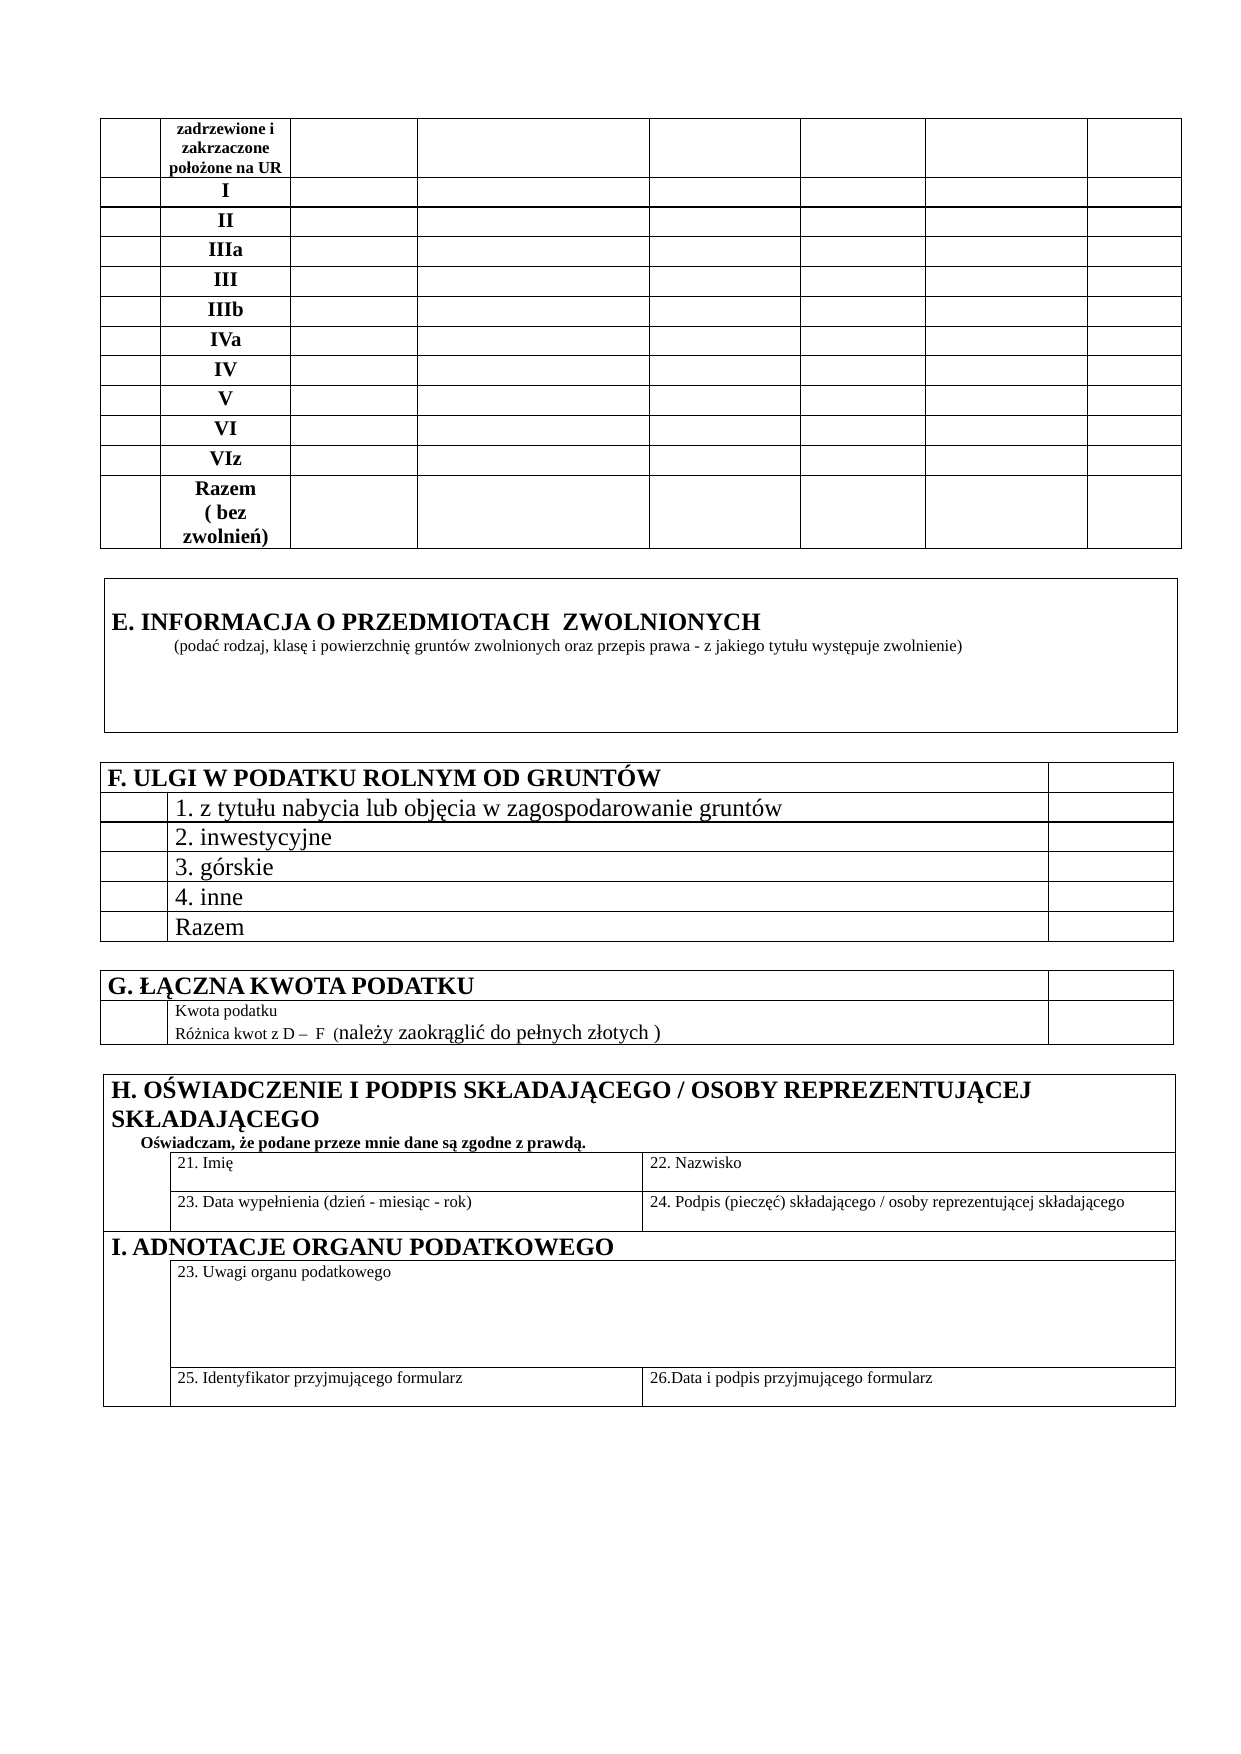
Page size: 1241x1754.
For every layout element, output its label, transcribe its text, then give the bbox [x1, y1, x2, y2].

table_cell [926, 297, 1087, 326]
table_cell [1088, 178, 1181, 206]
table_cell 24. Podpis (pieczęć) składającego / osoby reprezentującej składającego [643, 1192, 1175, 1231]
table_cell [418, 386, 649, 415]
table_cell [650, 178, 800, 206]
table_cell Razem ( bez zwolnień) [161, 476, 290, 548]
table_cell 22. Nazwisko [643, 1153, 1175, 1191]
table_header [1049, 763, 1173, 792]
table_cell [801, 119, 925, 177]
table_cell [650, 476, 800, 548]
table_cell [101, 356, 160, 385]
table_header H. OŚWIADCZENIE I PODPIS SKŁADAJĄCEGO / OSOBY REPREZENTUJĄCEJ SKŁADAJĄCEGO Oświadczam, że podane przeze mnie dane są zgodne z prawdą. [104, 1075, 1175, 1152]
table_cell [650, 446, 800, 474]
table_cell [1088, 327, 1181, 355]
table_header E. INFORMACJA O PRZEDMIOTACH ZWOLNIONYCH (podać rodzaj, klasę i powierzchnię gruntów zwolnionych oraz przepis prawa - z jakiego tytułu występuje zwolnienie) [105, 579, 1177, 732]
table_cell [926, 178, 1087, 206]
table_cell [1088, 416, 1181, 445]
table_cell [926, 327, 1087, 355]
table_cell [1049, 852, 1173, 881]
table_cell [926, 267, 1087, 296]
table_cell [101, 119, 160, 177]
table_cell [418, 267, 649, 296]
table_cell [291, 327, 417, 355]
table_cell [291, 178, 417, 206]
table_cell [291, 208, 417, 236]
table_cell [926, 237, 1087, 266]
table_cell I. ADNOTACJE ORGANU PODATKOWEGO [104, 1232, 1175, 1260]
table_cell [101, 823, 167, 851]
table_header F. ULGI W PODATKU ROLNYM OD GRUNTÓW [101, 763, 1048, 792]
table_cell [418, 356, 649, 385]
table_cell [926, 416, 1087, 445]
table_cell [1049, 823, 1173, 851]
table_cell [101, 416, 160, 445]
table_cell Razem [168, 912, 1048, 941]
table_cell [801, 386, 925, 415]
table_cell [926, 386, 1087, 415]
table_cell [291, 356, 417, 385]
table_cell [1088, 446, 1181, 474]
table_cell [1049, 793, 1173, 821]
table_cell [926, 476, 1087, 548]
table_cell IVa [161, 327, 290, 355]
table_cell [101, 178, 160, 206]
table_cell [101, 327, 160, 355]
table_cell [418, 178, 649, 206]
table_cell [926, 208, 1087, 236]
table_cell VIz [161, 446, 290, 474]
table_cell [926, 446, 1087, 474]
table_cell [291, 119, 417, 177]
table_cell [104, 1260, 170, 1367]
table_cell [1049, 1001, 1173, 1044]
table_cell [418, 476, 649, 548]
table_cell [101, 1001, 167, 1044]
table_cell [104, 1152, 170, 1191]
table_cell [650, 416, 800, 445]
table_cell [418, 237, 649, 266]
table_cell [650, 386, 800, 415]
table_cell [101, 912, 167, 941]
table_cell [291, 416, 417, 445]
table_cell 3. górskie [168, 852, 1048, 881]
table_cell [291, 237, 417, 266]
table_cell [104, 1367, 170, 1406]
table_cell IIIb [161, 297, 290, 326]
table_cell [801, 178, 925, 206]
table_cell [1088, 119, 1181, 177]
table_cell V [161, 386, 290, 415]
table_cell [1049, 912, 1173, 941]
table_cell 21. Imię [171, 1153, 642, 1191]
table_cell [1088, 208, 1181, 236]
table_cell zadrzewione i zakrzaczone położone na UR [161, 119, 290, 177]
table_cell [101, 267, 160, 296]
table_cell II [161, 208, 290, 236]
table_cell [801, 416, 925, 445]
table_cell [650, 237, 800, 266]
table_cell [418, 416, 649, 445]
table_cell [1088, 297, 1181, 326]
table_cell [650, 297, 800, 326]
table_cell 2. inwestycyjne [168, 823, 1048, 851]
table_cell [101, 208, 160, 236]
table_cell [801, 267, 925, 296]
table_cell [801, 297, 925, 326]
table_header G. ŁĄCZNA KWOTA PODATKU [101, 971, 1048, 1000]
table_cell [101, 386, 160, 415]
table_cell [291, 476, 417, 548]
table_cell 23. Uwagi organu podatkowego [171, 1261, 1175, 1367]
table_cell 23. Data wypełnienia (dzień - miesiąc - rok) [171, 1192, 642, 1231]
table_cell [418, 119, 649, 177]
table_cell [101, 297, 160, 326]
table_cell [801, 208, 925, 236]
table_cell [1049, 882, 1173, 911]
table_cell [418, 327, 649, 355]
table_cell [801, 356, 925, 385]
table_cell [650, 119, 800, 177]
table_cell [418, 297, 649, 326]
table_cell VI [161, 416, 290, 445]
table_cell [101, 852, 167, 881]
table_cell [650, 327, 800, 355]
table_cell [418, 208, 649, 236]
table_cell [418, 446, 649, 474]
table_cell [101, 476, 160, 548]
table_cell [291, 297, 417, 326]
table_cell [104, 1191, 170, 1231]
table_cell [650, 356, 800, 385]
table_cell [1088, 237, 1181, 266]
table_header [1049, 971, 1173, 1000]
table_cell [101, 793, 167, 821]
table_cell [801, 446, 925, 474]
table_cell [650, 267, 800, 296]
table_cell [1088, 386, 1181, 415]
table_cell [101, 237, 160, 266]
table_cell IV [161, 356, 290, 385]
table_cell [1088, 267, 1181, 296]
table_cell [926, 119, 1087, 177]
table_cell [101, 446, 160, 474]
table_cell [1088, 356, 1181, 385]
table_cell [291, 267, 417, 296]
table_cell 4. inne [168, 882, 1048, 911]
table_cell 26.Data i podpis przyjmującego formularz [643, 1368, 1175, 1406]
table_cell Kwota podatku Różnica kwot z D – F (należy zaokrąglić do pełnych złotych ) [168, 1001, 1048, 1044]
table_cell I [161, 178, 290, 206]
table_cell [650, 208, 800, 236]
table_cell [801, 237, 925, 266]
table_cell [801, 476, 925, 548]
table_cell [291, 446, 417, 474]
table_cell III [161, 267, 290, 296]
table_cell [926, 356, 1087, 385]
table_cell IIIa [161, 237, 290, 266]
table_cell 25. Identyfikator przyjmującego formularz [171, 1368, 642, 1406]
table_cell [291, 386, 417, 415]
table_cell [801, 327, 925, 355]
table_cell 1. z tytułu nabycia lub objęcia w zagospodarowanie gruntów [168, 793, 1048, 821]
table_cell [101, 882, 167, 911]
table_cell [1088, 476, 1181, 548]
